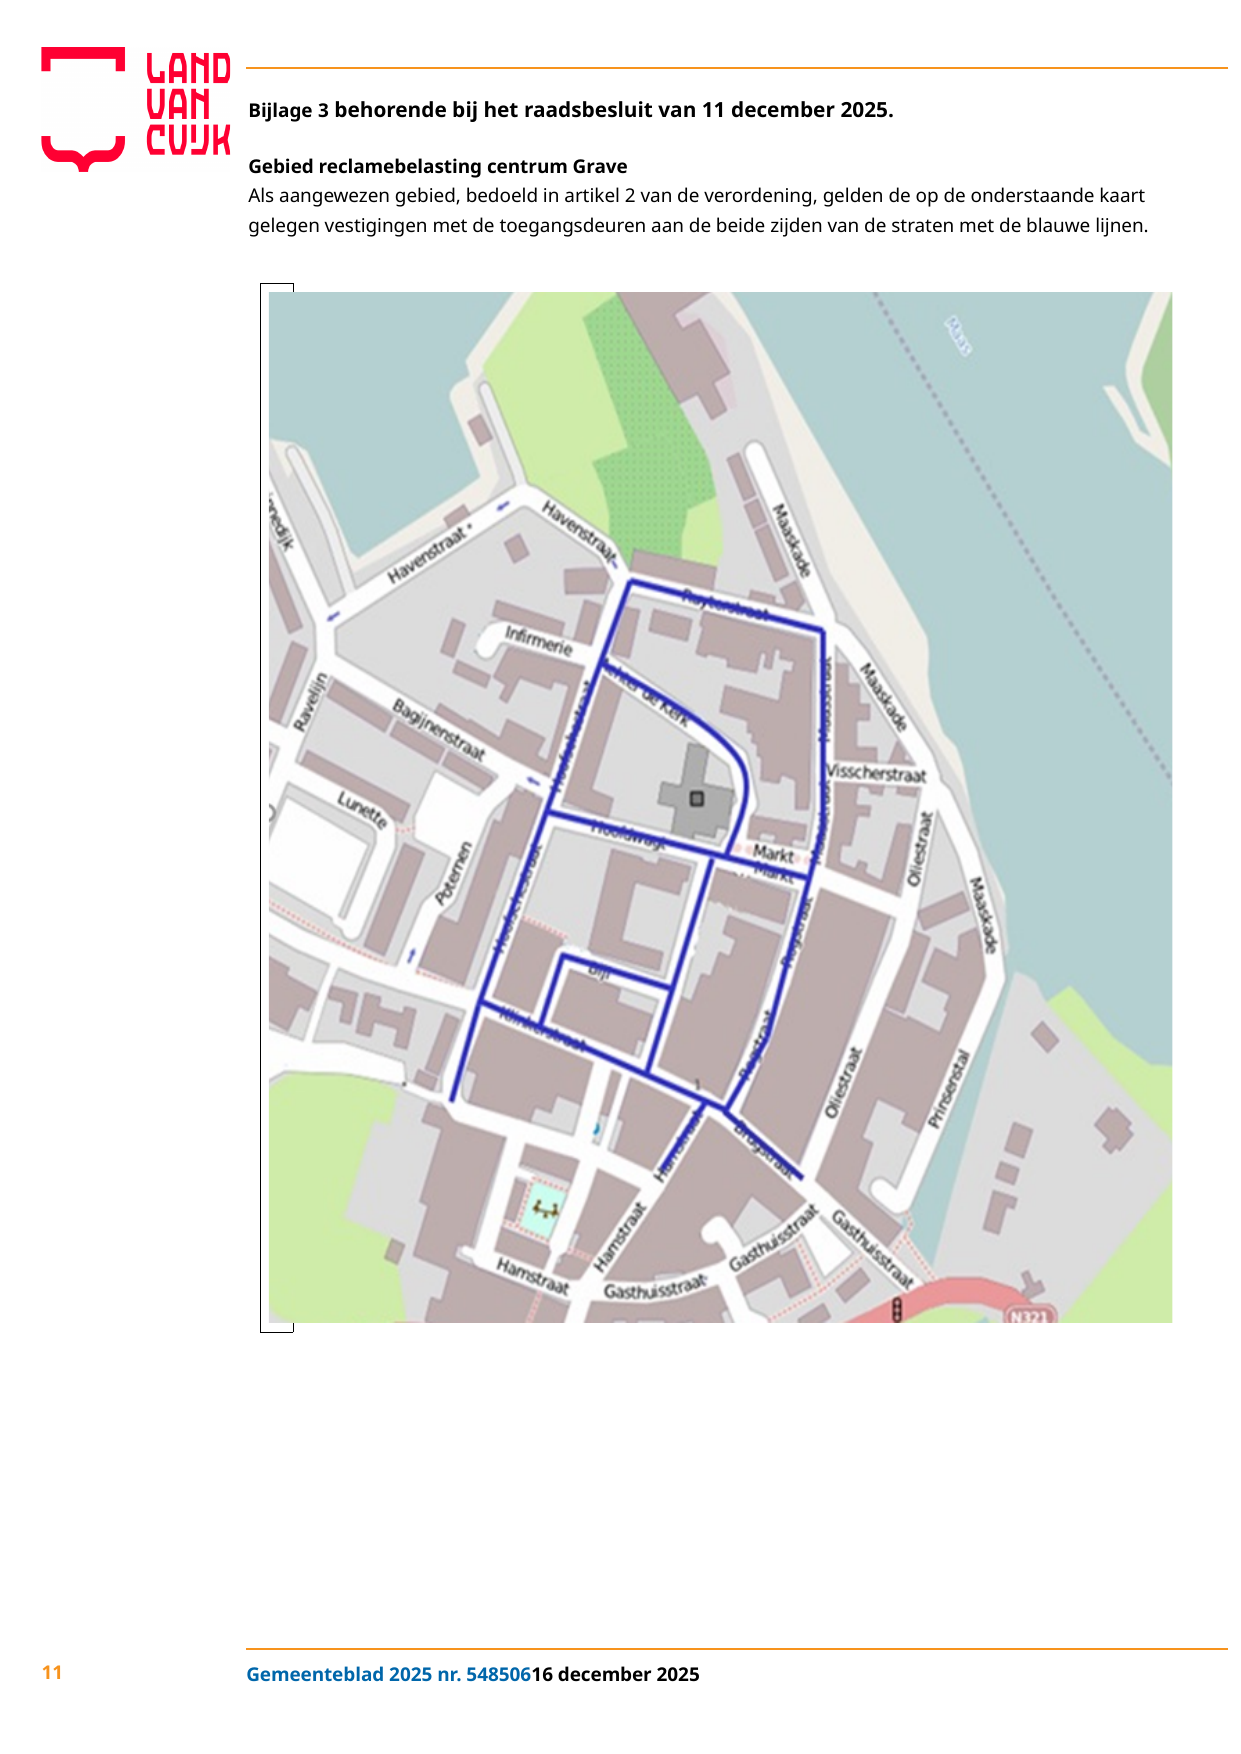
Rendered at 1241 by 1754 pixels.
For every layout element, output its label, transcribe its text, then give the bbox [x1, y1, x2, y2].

picture [41, 47, 231, 172]
text Als aangewezen gebied, bedoeld in artikel 2 van de verordening, gelden de op de onderstaande kaart gelegen vestigingen met de toegangsdeuren aan de beide zijden van de straten met de blauwe lijnen. [248, 182, 1152, 238]
text Bijlage 3 behorende bij het raadsbesluit van 11 december 2025. [248, 95, 1152, 123]
picture [268, 292, 1173, 1323]
text Gebied reclamebelasting centrum Grave [248, 153, 1152, 179]
